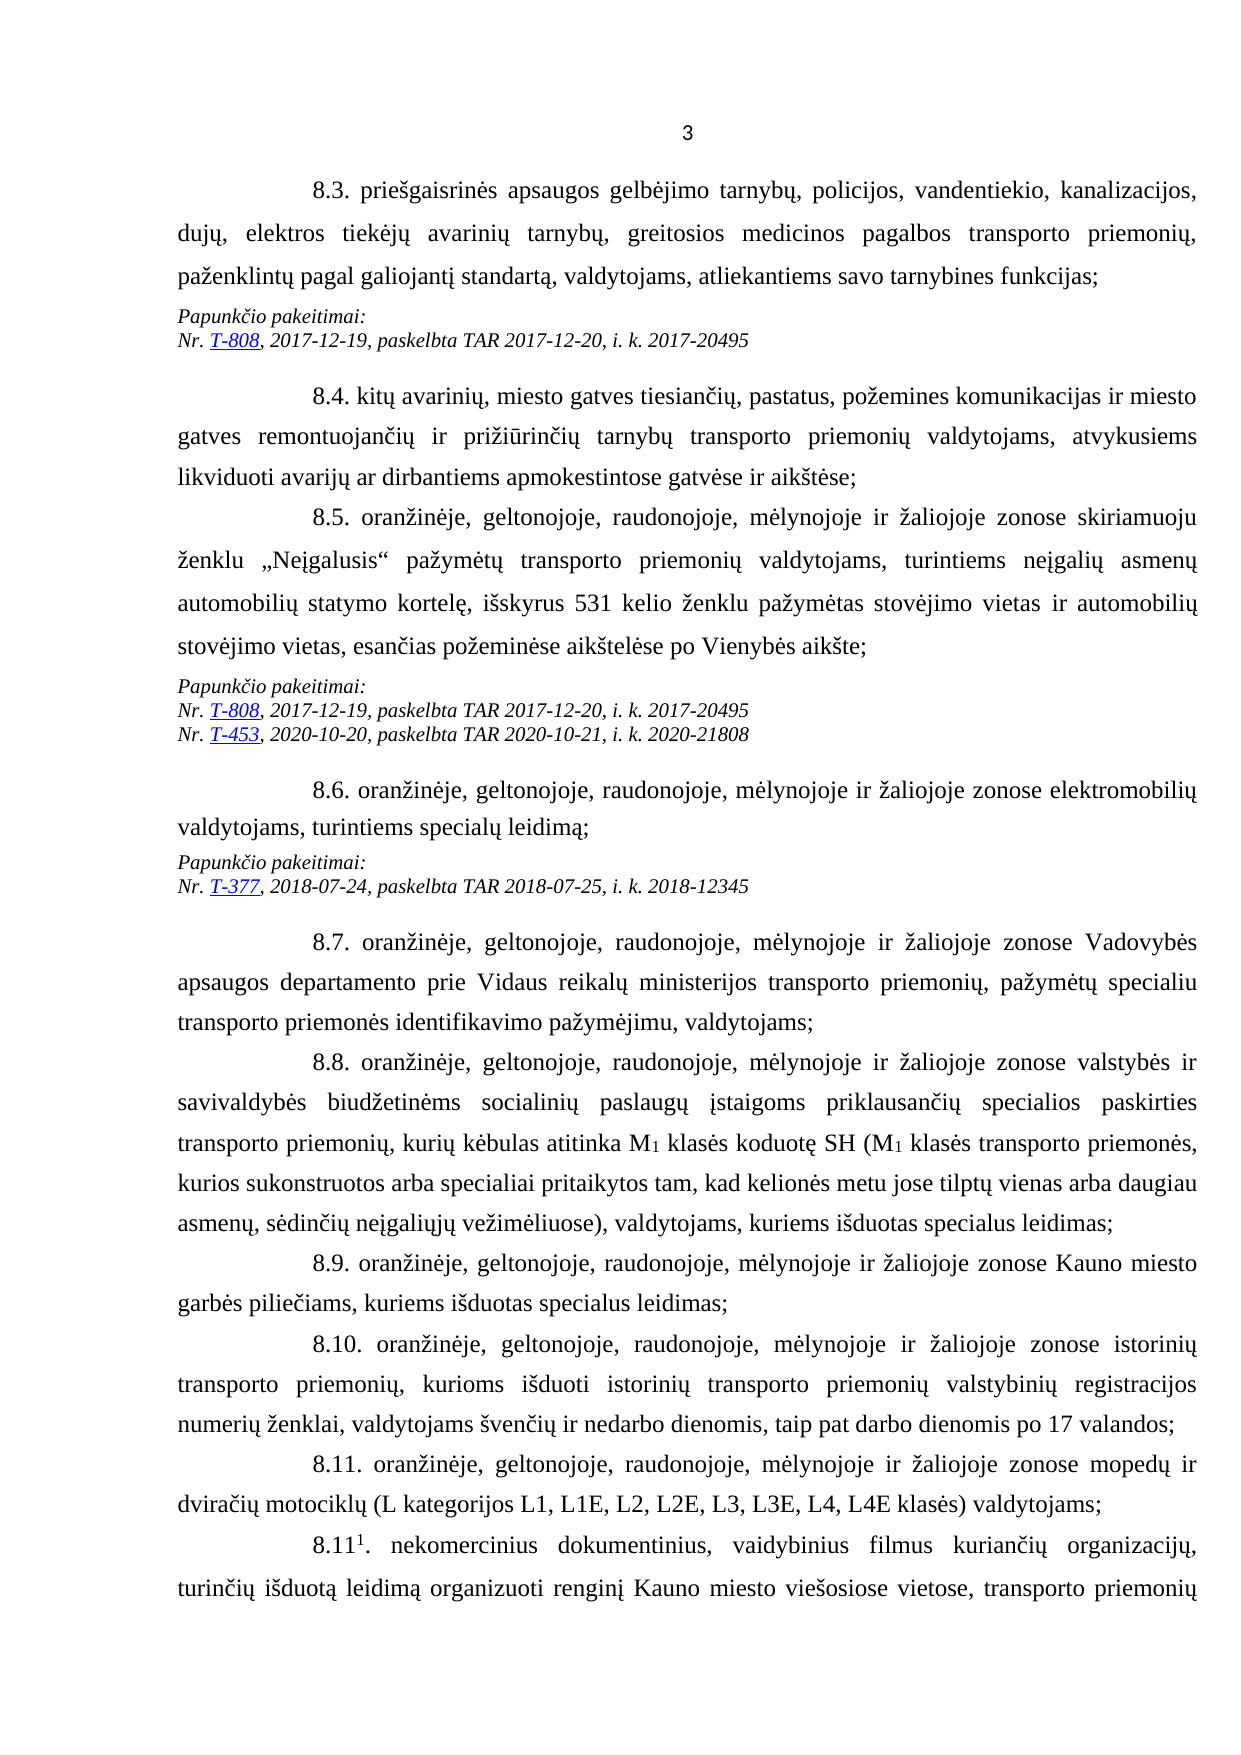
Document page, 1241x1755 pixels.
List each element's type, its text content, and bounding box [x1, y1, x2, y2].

text 8.4. kitų avarinių, miesto gatves tiesiančių, pastatus, požemines komunikacijas ir miesto gatves remontuojančių ir prižiūrinčių tarnybų transporto priemonių valdytojams, atvykusiems likviduoti avarijų ar dirbantiems apmokestintose gatvėse ir aikštėse; [177, 381, 1198, 490]
text Papunkčio pakeitimai: [177, 304, 1198, 328]
text 8.3. priešgaisrinės apsaugos gelbėjimo tarnybų, policijos, vandentiekio, kanalizacijos, dujų, elektros tiekėjų avarinių tarnybų, greitosios medicinos pagalbos transporto priemonių, paženklintų pagal galiojantį standartą, valdytojams, atliekantiems savo tarnybines funkcijas; [177, 175, 1198, 290]
text 8.8. oranžinėje, geltonojoje, raudonojoje, mėlynojoje ir žaliojoje zonose valstybės ir savivaldybės biudžetinėms socialinių paslaugų įstaigoms priklausančių specialios paskirties transporto priemonių, kurių kėbulas atitinka M1 klasės koduotę SH (M1 klasės transporto priemonės, kurios sukonstruotos arba specialiai pritaikytos tam, kad kelionės metu jose tilptų vienas arba daugiau asmenų, sėdinčių neįgaliųjų vežimėliuose), valdytojams, kuriems išduotas specialus leidimas; [177, 1047, 1198, 1237]
text 8.10. oranžinėje, geltonojoje, raudonojoje, mėlynojoje ir žaliojoje zonose istorinių transporto priemonių, kurioms išduoti istorinių transporto priemonių valstybinių registracijos numerių ženklai, valdytojams švenčių ir nedarbo dienomis, taip pat darbo dienomis po 17 valandos; [177, 1329, 1198, 1438]
text Nr. T-377, 2018-07-24, paskelbta TAR 2018-07-25, i. k. 2018-12345 [177, 874, 1198, 898]
text Nr. T-808, 2017-12-19, paskelbta TAR 2017-12-20, i. k. 2017-20495 [177, 328, 1198, 352]
text 8.6. oranžinėje, geltonojoje, raudonojoje, mėlynojoje ir žaliojoje zonose elektromobilių valdytojams, turintiems specialų leidimą; [177, 775, 1198, 841]
text Papunkčio pakeitimai: [177, 850, 1198, 874]
text 8.9. oranžinėje, geltonojoje, raudonojoje, mėlynojoje ir žaliojoje zonose Kauno miesto garbės piliečiams, kuriems išduotas specialus leidimas; [177, 1248, 1198, 1317]
text 8.5. oranžinėje, geltonojoje, raudonojoje, mėlynojoje ir žaliojoje zonose skiriamuoju ženklu „Neįgalusis“ pažymėtų transporto priemonių valdytojams, turintiems neįgalių asmenų automobilių statymo kortelę, išskyrus 531 kelio ženklu pažymėtas stovėjimo vietas ir automobilių stovėjimo vietas, esančias požeminėse aikštelėse po Vienybės aikšte; [177, 502, 1198, 660]
text 8.111. nekomercinius dokumentinius, vaidybinius filmus kuriančių organizacijų, turinčių išduotą leidimą organizuoti renginį Kauno miesto viešosiose vietose, transporto priemonių [177, 1530, 1198, 1602]
text Nr. T-808, 2017-12-19, paskelbta TAR 2017-12-20, i. k. 2017-20495 [177, 698, 1198, 722]
text Nr. T-453, 2020-10-20, paskelbta TAR 2020-10-21, i. k. 2020-21808 [177, 722, 1198, 746]
text Papunkčio pakeitimai: [177, 674, 1198, 698]
text 8.7. oranžinėje, geltonojoje, raudonojoje, mėlynojoje ir žaliojoje zonose Vadovybės apsaugos departamento prie Vidaus reikalų ministerijos transporto priemonių, pažymėtų specialiu transporto priemonės identifikavimo pažymėjimu, valdytojams; [177, 927, 1198, 1036]
text 8.11. oranžinėje, geltonojoje, raudonojoje, mėlynojoje ir žaliojoje zonose mopedų ir dviračių motociklų (L kategorijos L1, L1E, L2, L2E, L3, L3E, L4, L4E klasės) valdytojams; [177, 1449, 1198, 1518]
